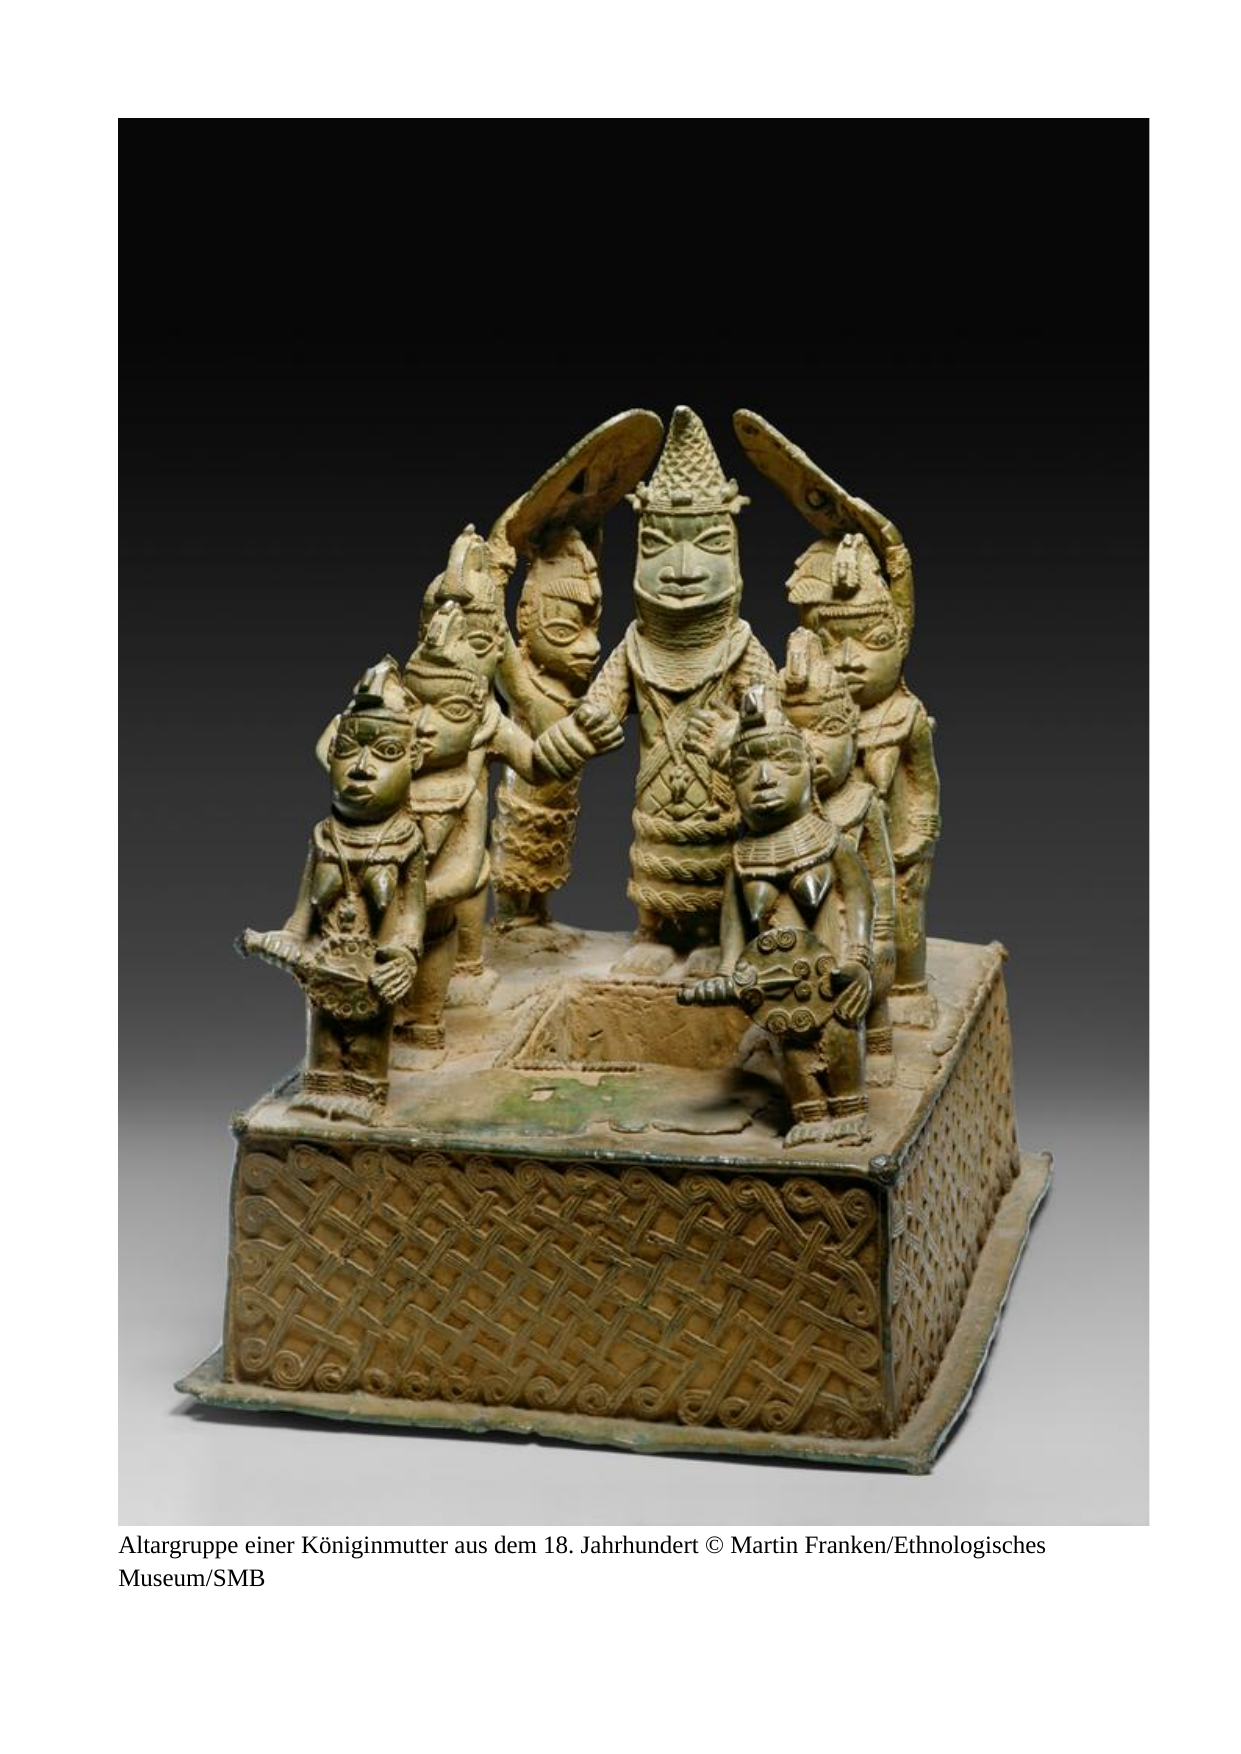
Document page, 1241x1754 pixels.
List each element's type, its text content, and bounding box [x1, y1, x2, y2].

picture [118, 118, 1150, 1526]
text Altargruppe einer Königinmutter aus dem 18. Jahrhundert © Martin Franken/​Ethnologisches Museum/​SMB [118, 1530, 1122, 1592]
